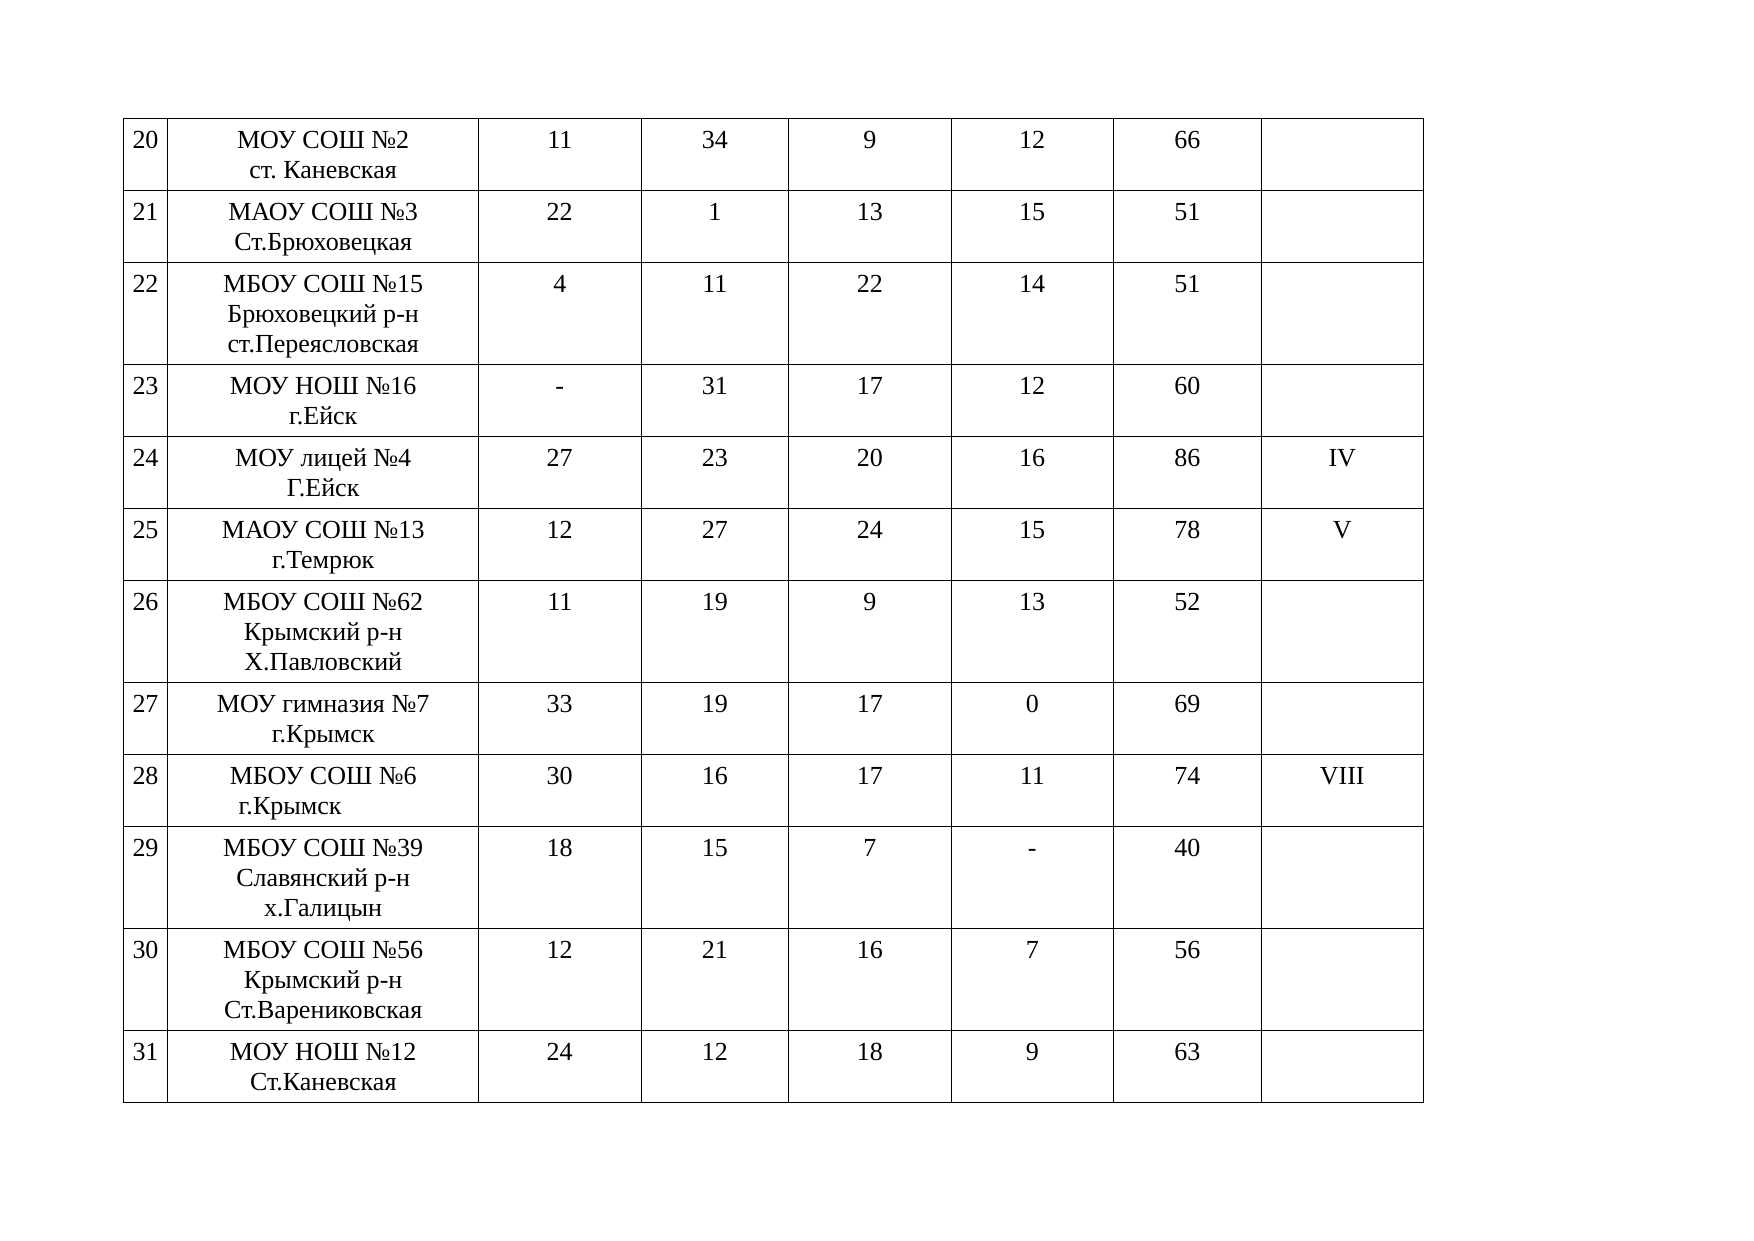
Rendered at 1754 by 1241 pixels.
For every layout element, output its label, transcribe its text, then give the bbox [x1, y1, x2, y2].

table_cell МОУ НОШ №12 Ст.Каневская [168, 1031, 478, 1102]
table_cell 20 [124, 119, 167, 190]
table_cell МОУ гимназия №7 г.Крымск [168, 683, 478, 754]
table_cell 11 [479, 119, 641, 190]
table_cell [1262, 581, 1423, 682]
table_cell 18 [479, 827, 641, 928]
table_cell 31 [124, 1031, 167, 1102]
table_cell 51 [1114, 191, 1261, 262]
table_cell 12 [479, 509, 641, 580]
table_cell 21 [124, 191, 167, 262]
table_cell [1262, 827, 1423, 928]
table_cell [1262, 1031, 1423, 1102]
table_cell 20 [789, 437, 951, 508]
table_cell 66 [1114, 119, 1261, 190]
table_cell IV [1262, 437, 1423, 508]
table_cell 7 [952, 929, 1113, 1030]
table_cell 12 [952, 365, 1113, 436]
table_cell 0 [952, 683, 1113, 754]
table_cell МОУ СОШ №2 ст. Каневская [168, 119, 478, 190]
table_cell 16 [789, 929, 951, 1030]
table_cell МАОУ СОШ №3 Ст.Брюховецкая [168, 191, 478, 262]
table_cell МБОУ СОШ №15 Брюховецкий р-н ст.Переясловская [168, 263, 478, 364]
table_cell 56 [1114, 929, 1261, 1030]
table_cell 69 [1114, 683, 1261, 754]
table_cell 7 [789, 827, 951, 928]
table_cell 24 [479, 1031, 641, 1102]
table_cell [1262, 191, 1423, 262]
table_cell 27 [479, 437, 641, 508]
table_cell 51 [1114, 263, 1261, 364]
table_cell 17 [789, 365, 951, 436]
table_cell 33 [479, 683, 641, 754]
table_cell 11 [642, 263, 788, 364]
table_cell 30 [479, 755, 641, 826]
table_cell 31 [642, 365, 788, 436]
table_cell 21 [642, 929, 788, 1030]
table_cell 40 [1114, 827, 1261, 928]
table_cell МБОУ СОШ №56 Крымский р-н Ст.Варениковская [168, 929, 478, 1030]
table_cell 14 [952, 263, 1113, 364]
table_cell 17 [789, 755, 951, 826]
table_cell 16 [952, 437, 1113, 508]
table_cell 15 [952, 191, 1113, 262]
table_cell 11 [952, 755, 1113, 826]
table_cell 12 [642, 1031, 788, 1102]
table_cell 13 [952, 581, 1113, 682]
table_cell 9 [952, 1031, 1113, 1102]
table_cell 28 [124, 755, 167, 826]
table_cell 30 [124, 929, 167, 1030]
table_cell 27 [124, 683, 167, 754]
table_cell 24 [124, 437, 167, 508]
table_cell [1262, 119, 1423, 190]
table_cell 22 [789, 263, 951, 364]
table_cell 16 [642, 755, 788, 826]
table_cell [1262, 929, 1423, 1030]
table_cell 52 [1114, 581, 1261, 682]
table_cell 24 [789, 509, 951, 580]
table_cell МБОУ СОШ №6 г.Крымск [168, 755, 478, 826]
table_cell 15 [952, 509, 1113, 580]
table_cell 25 [124, 509, 167, 580]
table_cell 23 [124, 365, 167, 436]
table_cell МАОУ СОШ №13 г.Темрюк [168, 509, 478, 580]
table_cell МБОУ СОШ №62 Крымский р-н Х.Павловский [168, 581, 478, 682]
table_cell 17 [789, 683, 951, 754]
table_cell 12 [479, 929, 641, 1030]
table_cell 15 [642, 827, 788, 928]
table_cell МБОУ СОШ №39 Славянский р-н х.Галицын [168, 827, 478, 928]
table_cell 12 [952, 119, 1113, 190]
table_cell - [952, 827, 1113, 928]
table_cell 19 [642, 581, 788, 682]
table_cell 4 [479, 263, 641, 364]
table_cell 18 [789, 1031, 951, 1102]
table_cell 23 [642, 437, 788, 508]
table_cell 78 [1114, 509, 1261, 580]
table_cell [1262, 683, 1423, 754]
table_cell 1 [642, 191, 788, 262]
table_cell [1262, 263, 1423, 364]
table_cell 19 [642, 683, 788, 754]
table_cell 9 [789, 119, 951, 190]
table_cell 27 [642, 509, 788, 580]
table_cell 29 [124, 827, 167, 928]
table_cell V [1262, 509, 1423, 580]
table_cell 13 [789, 191, 951, 262]
table_cell 34 [642, 119, 788, 190]
table_cell [1262, 365, 1423, 436]
table_cell 63 [1114, 1031, 1261, 1102]
table_cell - [479, 365, 641, 436]
table_cell 60 [1114, 365, 1261, 436]
table_cell VIII [1262, 755, 1423, 826]
table_cell 22 [479, 191, 641, 262]
table_cell МОУ НОШ №16 г.Ейск [168, 365, 478, 436]
table_cell 86 [1114, 437, 1261, 508]
table_cell 22 [124, 263, 167, 364]
table_cell МОУ лицей №4 Г.Ейск [168, 437, 478, 508]
table_cell 9 [789, 581, 951, 682]
table_cell 74 [1114, 755, 1261, 826]
table_cell 26 [124, 581, 167, 682]
table_cell 11 [479, 581, 641, 682]
